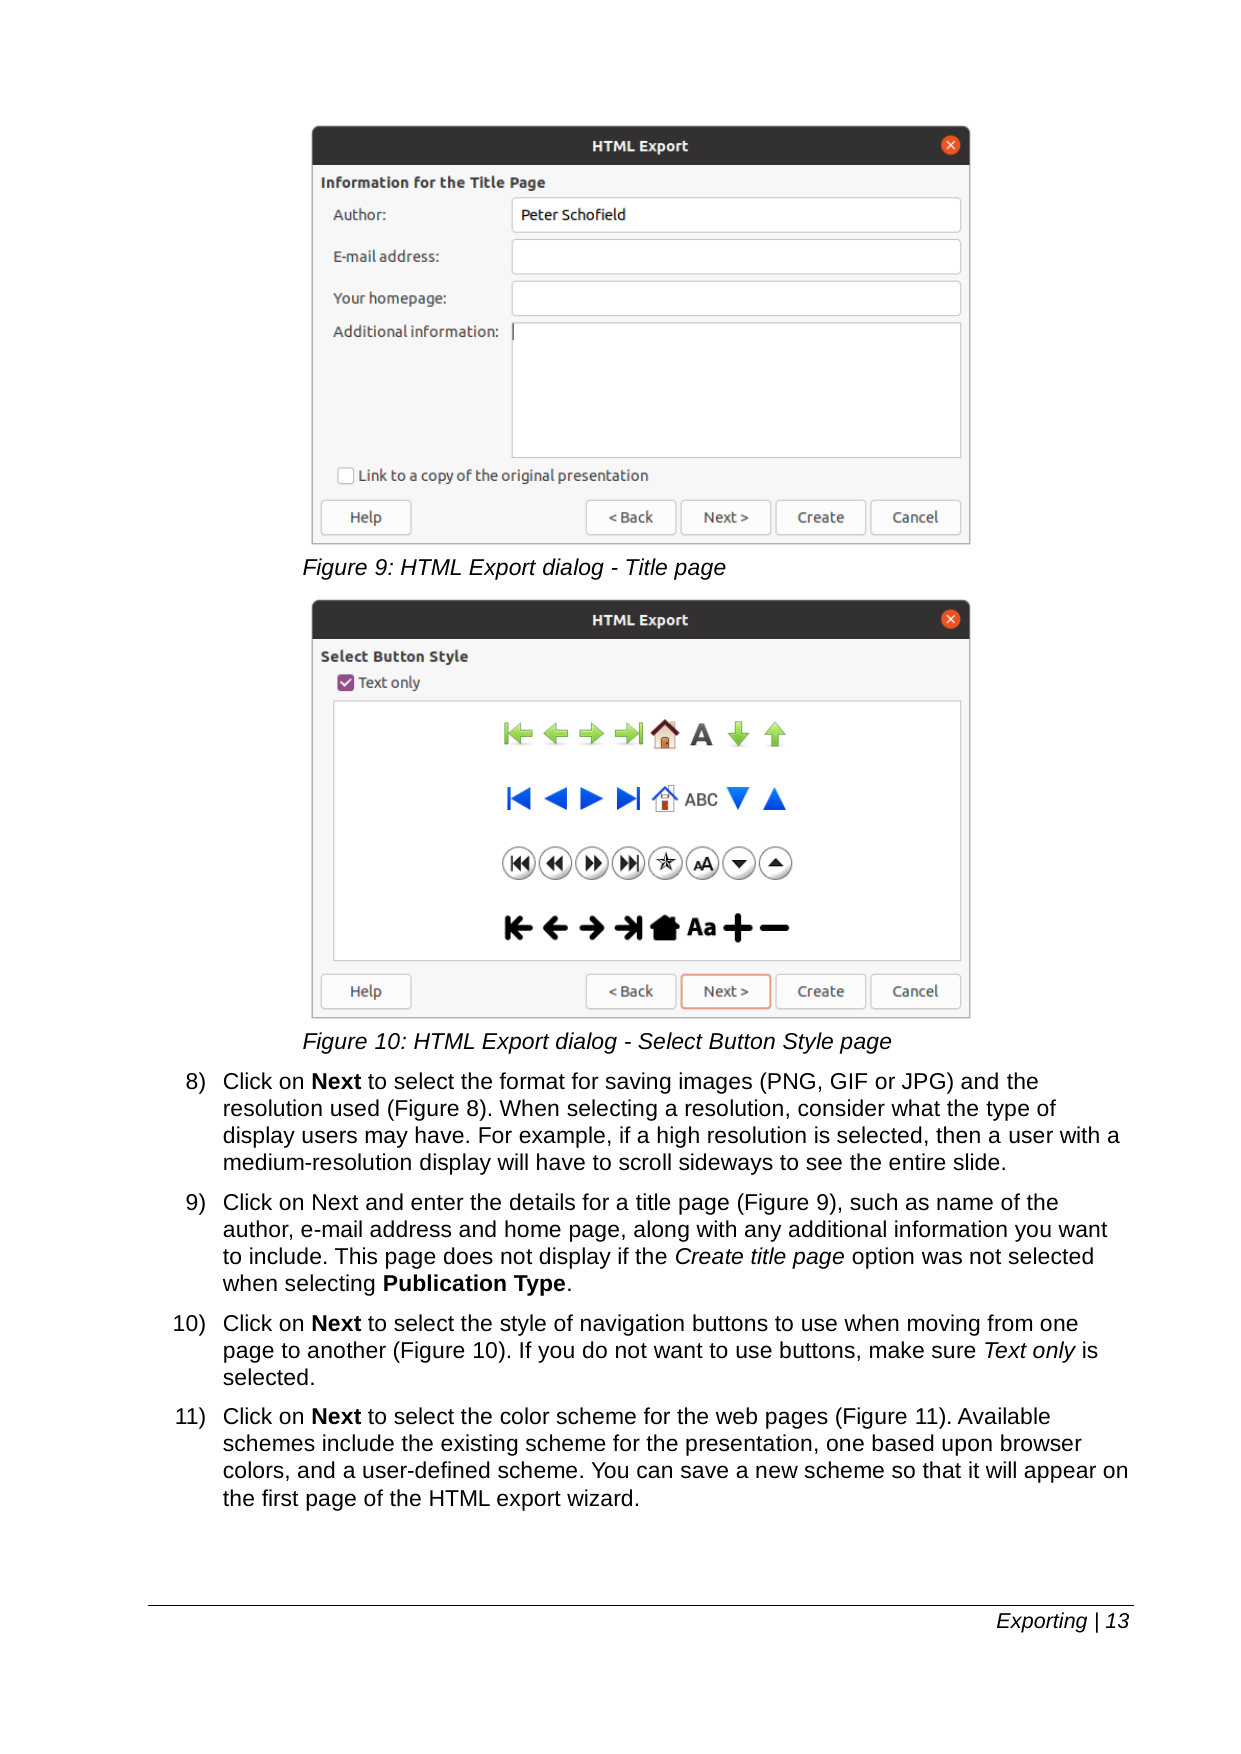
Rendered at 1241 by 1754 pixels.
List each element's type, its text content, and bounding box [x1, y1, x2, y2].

list Click on Next and enter the details for a title page (Figure 9), such as name of the author, e-mail address and home page, along with any additional information you want to include. This page does not display if the Create title page option was not selected when selecting Publication Type. [206, 1188, 1134, 1296]
list Click on Next to select the format for saving images (PNG, GIF or JPG) and the resolution used (Figure 8). When selecting a resolution, consider what the type of display users may have. For example, if a high resolution is selected, then a user with a medium-resolution display will have to scroll sideways to see the entire slide. [206, 1067, 1134, 1176]
text Figure 9: HTML Export dialog - Title page [302, 554, 979, 580]
picture [302, 592, 980, 1028]
picture [302, 118, 980, 554]
list Click on Next to select the style of navigation buttons to use when moving from one page to another (Figure 10). If you do not want to use buttons, make sure Text only is selected. [206, 1309, 1134, 1390]
text Figure 10: HTML Export dialog - Select Button Style page [302, 1028, 979, 1055]
list Click on Next to select the color scheme for the web pages (Figure 11). Available schemes include the existing scheme for the presentation, one based upon browser colors, and a user-defined scheme. You can save a new scheme so that it will appear on the first page of the HTML export wizard. [206, 1403, 1134, 1511]
